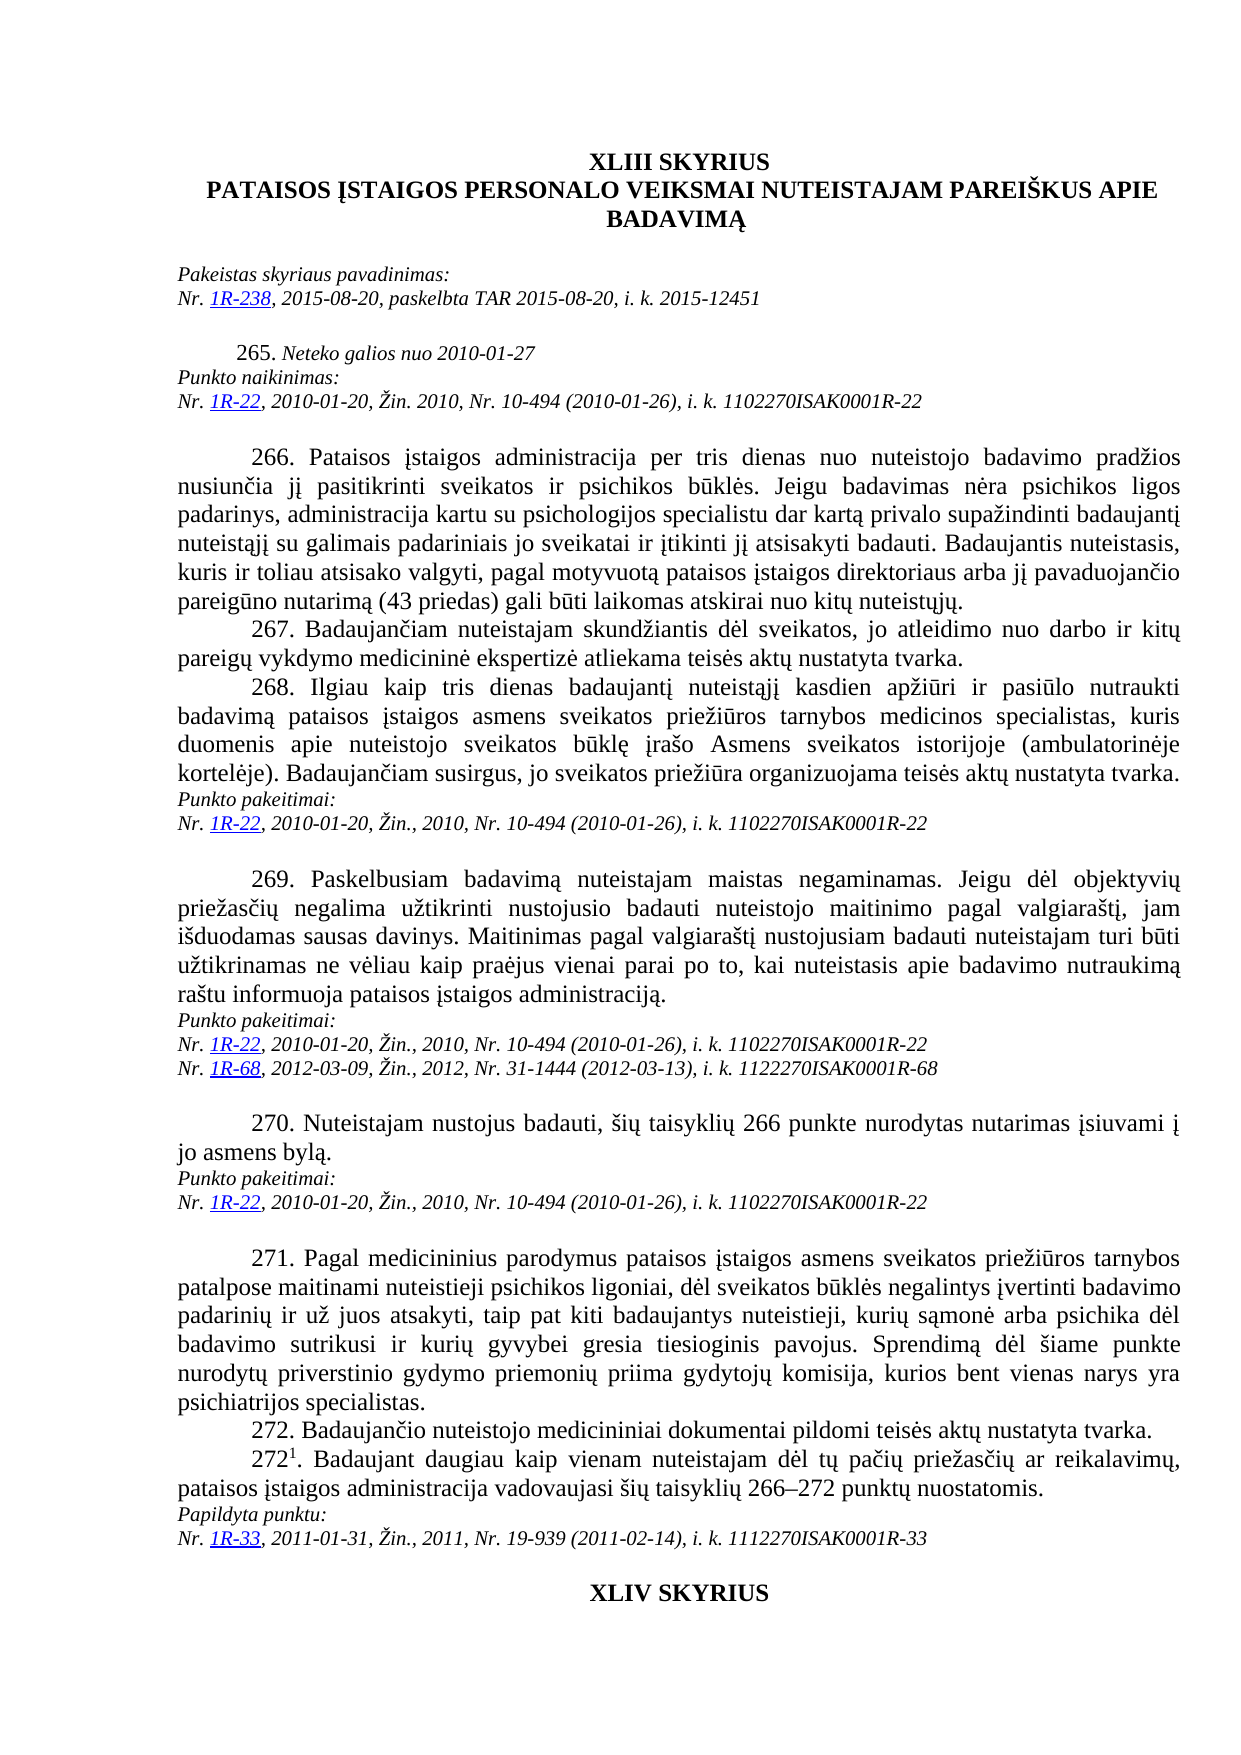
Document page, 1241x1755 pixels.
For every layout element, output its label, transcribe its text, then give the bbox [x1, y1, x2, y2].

text 269. Paskelbusiam badavimą nuteistajam maistas negaminamas. Jeigu dėl objektyvių priežasčių negalima užtikrinti nustojusio badauti nuteistojo maitinimo pagal valgiaraštį, jam išduodamas sausas davinys. Maitinimas pagal valgiaraštį nustojusiam badauti nuteistajam turi būti užtikrinamas ne vėliau kaip praėjus vienai parai po to, kai nuteistasis apie badavimo nutraukimą raštu informuoja pataisos įstaigos administraciją. [177, 864, 1181, 1008]
text Punkto naikinimas: [177, 365, 1181, 389]
text 2721. Badaujant daugiau kaip vienam nuteistajam dėl tų pačių priežasčių ar reikalavimų, pataisos įstaigos administracija vadovaujasi šių taisyklių 266–272 punktų nuostatomis. [177, 1444, 1181, 1502]
text Punkto pakeitimai: [177, 1166, 1181, 1190]
text XLIII SKYRIUS [177, 147, 1181, 176]
text Nr. 1R-33, 2011-01-31, Žin., 2011, Nr. 19-939 (2011-02-14), i. k. 1112270ISAK0001R-33 [177, 1526, 1181, 1550]
text Nr. 1R-22, 2010-01-20, Žin., 2010, Nr. 10-494 (2010-01-26), i. k. 1102270ISAK0001R-22 [177, 1190, 1181, 1214]
text Punkto pakeitimai: [177, 787, 1181, 811]
text 268. Ilgiau kaip tris dienas badaujantį nuteistąjį kasdien apžiūri ir pasiūlo nutraukti badavimą pataisos įstaigos asmens sveikatos priežiūros tarnybos medicinos specialistas, kuris duomenis apie nuteistojo sveikatos būklę įrašo Asmens sveikatos istorijoje (ambulatorinėje kortelėje). Badaujančiam susirgus, jo sveikatos priežiūra organizuojama teisės aktų nustatyta tvarka. [177, 672, 1181, 787]
text 271. Pagal medicininius parodymus pataisos įstaigos asmens sveikatos priežiūros tarnybos patalpose maitinami nuteistieji psichikos ligoniai, dėl sveikatos būklės negalintys įvertinti badavimo padarinių ir už juos atsakyti, taip pat kiti badaujantys nuteistieji, kurių sąmonė arba psichika dėl badavimo sutrikusi ir kurių gyvybei gresia tiesioginis pavojus. Sprendimą dėl šiame punkte nurodytų priverstinio gydymo priemonių priima gydytojų komisija, kurios bent vienas narys yra psichiatrijos specialistas. [177, 1243, 1181, 1415]
text Nr. 1R-22, 2010-01-20, Žin. 2010, Nr. 10-494 (2010-01-26), i. k. 1102270ISAK0001R-22 [177, 389, 1181, 413]
text 267. Badaujančiam nuteistajam skundžiantis dėl sveikatos, jo atleidimo nuo darbo ir kitų pareigų vykdymo medicininė ekspertizė atliekama teisės aktų nustatyta tvarka. [177, 614, 1181, 672]
text 272. Badaujančio nuteistojo medicininiai dokumentai pildomi teisės aktų nustatyta tvarka. [177, 1415, 1181, 1444]
text 266. Pataisos įstaigos administracija per tris dienas nuo nuteistojo badavimo pradžios nusiunčia jį pasitikrinti sveikatos ir psichikos būklės. Jeigu badavimas nėra psichikos ligos padarinys, administracija kartu su psichologijos specialistu dar kartą privalo supažindinti badaujantį nuteistąjį su galimais padariniais jo sveikatai ir įtikinti jį atsisakyti badauti. Badaujantis nuteistasis, kuris ir toliau atsisako valgyti, pagal motyvuotą pataisos įstaigos direktoriaus arba jį pavaduojančio pareigūno nutarimą (43 priedas) gali būti laikomas atskirai nuo kitų nuteistųjų. [177, 442, 1181, 614]
text 270. Nuteistajam nustojus badauti, šių taisyklių 266 punkte nurodytas nutarimas įsiuvami į jo asmens bylą. [177, 1108, 1181, 1166]
text Papildyta punktu: [177, 1502, 1181, 1526]
text Pakeistas skyriaus pavadinimas: [177, 262, 1181, 286]
text 265. Neteko galios nuo 2010-01-27 [177, 339, 1181, 365]
text Nr. 1R-22, 2010-01-20, Žin., 2010, Nr. 10-494 (2010-01-26), i. k. 1102270ISAK0001R-22 [177, 811, 1181, 835]
text PATAISOS ĮSTAIGOS PERSONALO VEIKSMAI NUTEISTAJAM PAREIŠKUS APIE BADAVIMĄ [177, 176, 1181, 233]
text Punkto pakeitimai: [177, 1008, 1181, 1032]
text Nr. 1R-22, 2010-01-20, Žin., 2010, Nr. 10-494 (2010-01-26), i. k. 1102270ISAK0001R-22 [177, 1032, 1181, 1056]
text Nr. 1R-68, 2012-03-09, Žin., 2012, Nr. 31-1444 (2012-03-13), i. k. 1122270ISAK0001R-68 [177, 1056, 1181, 1080]
text XLIV SKYRIUS [177, 1578, 1181, 1607]
text Nr. 1R-238, 2015-08-20, paskelbta TAR 2015-08-20, i. k. 2015-12451 [177, 286, 1181, 310]
